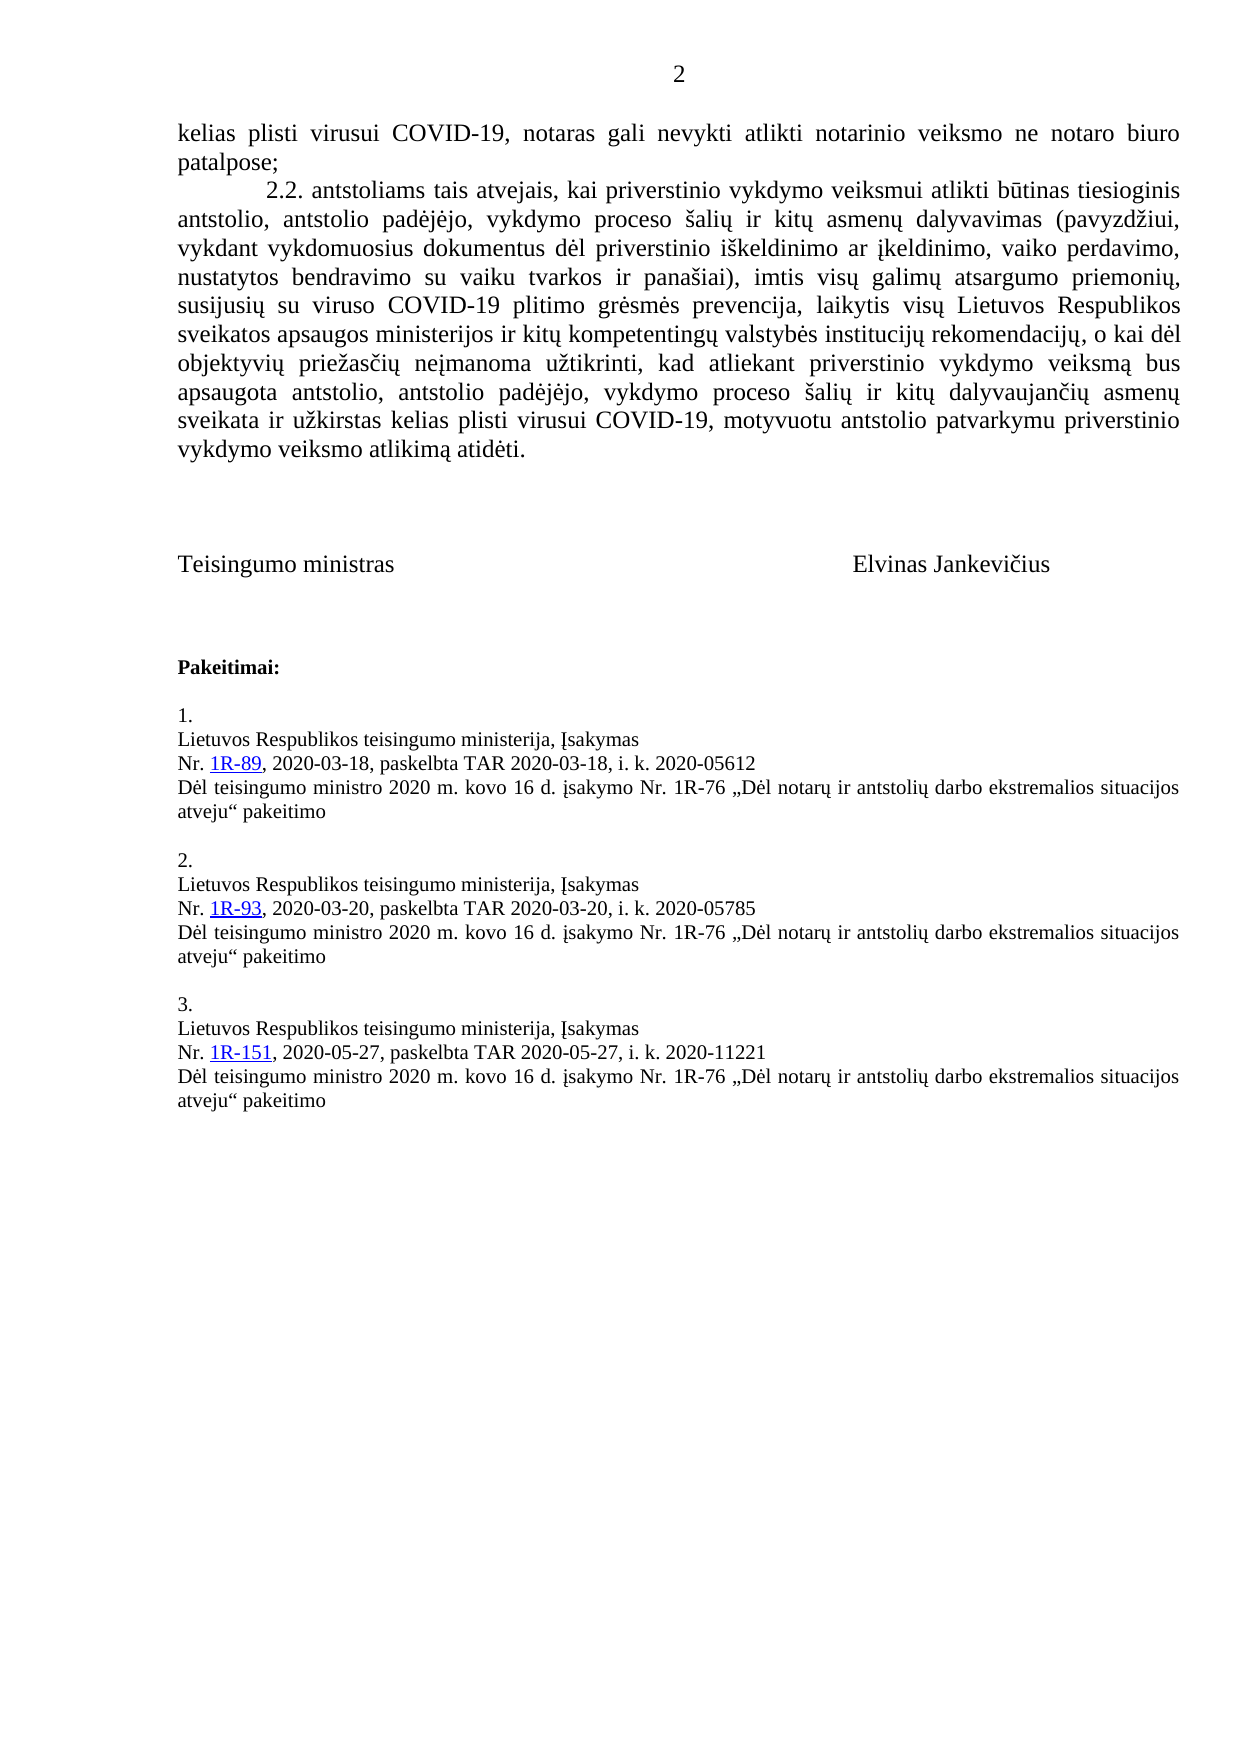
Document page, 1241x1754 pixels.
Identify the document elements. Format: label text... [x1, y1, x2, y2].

text Pakeitimai: [177, 655, 1181, 679]
text Nr. 1R-89, 2020-03-18, paskelbta TAR 2020-03-18, i. k. 2020-05612 [177, 751, 1181, 775]
text 2.2. antstoliams tais atvejais, kai priverstinio vykdymo veiksmui atlikti būtinas tiesioginis antstolio, antstolio padėjėjo, vykdymo proceso šalių ir kitų asmenų dalyvavimas (pavyzdžiui, vykdant vykdomuosius dokumentus dėl priverstinio iškeldinimo ar įkeldinimo, vaiko perdavimo, nustatytos bendravimo su vaiku tvarkos ir panašiai), imtis visų galimų atsargumo priemonių, susijusių su viruso COVID-19 plitimo grėsmės prevencija, laikytis visų Lietuvos Respublikos sveikatos apsaugos ministerijos ir kitų kompetentingų valstybės institucijų rekomendacijų, o kai dėl objektyvių priežasčių neįmanoma užtikrinti, kad atliekant priverstinio vykdymo veiksmą bus apsaugota antstolio, antstolio padėjėjo, vykdymo proceso šalių ir kitų dalyvaujančių asmenų sveikata ir užkirstas kelias plisti virusui COVID-19, motyvuotu antstolio patvarkymu priverstinio vykdymo veiksmo atlikimą atidėti. [177, 176, 1181, 463]
text Dėl teisingumo ministro 2020 m. kovo 16 d. įsakymo Nr. 1R-76 „Dėl notarų ir antstolių darbo ekstremalios situacijos atveju“ pakeitimo [177, 920, 1181, 968]
text Nr. 1R-93, 2020-03-20, paskelbta TAR 2020-03-20, i. k. 2020-05785 [177, 896, 1181, 920]
text 1. [177, 703, 1181, 727]
text Dėl teisingumo ministro 2020 m. kovo 16 d. įsakymo Nr. 1R-76 „Dėl notarų ir antstolių darbo ekstremalios situacijos atveju“ pakeitimo [177, 775, 1181, 823]
text Lietuvos Respublikos teisingumo ministerija, Įsakymas [177, 1016, 1181, 1040]
text 3. [177, 992, 1181, 1016]
text 2. [177, 847, 1181, 872]
text Nr. 1R-151, 2020-05-27, paskelbta TAR 2020-05-27, i. k. 2020-11221 [177, 1040, 1181, 1064]
text Teisingumo ministras Elvinas Jankevičius [177, 549, 1181, 578]
text Dėl teisingumo ministro 2020 m. kovo 16 d. įsakymo Nr. 1R-76 „Dėl notarų ir antstolių darbo ekstremalios situacijos atveju“ pakeitimo [177, 1064, 1181, 1112]
text Lietuvos Respublikos teisingumo ministerija, Įsakymas [177, 872, 1181, 896]
text Lietuvos Respublikos teisingumo ministerija, Įsakymas [177, 727, 1181, 751]
text kelias plisti virusui COVID-19, notaras gali nevykti atlikti notarinio veiksmo ne notaro biuro patalpose; [177, 118, 1181, 176]
